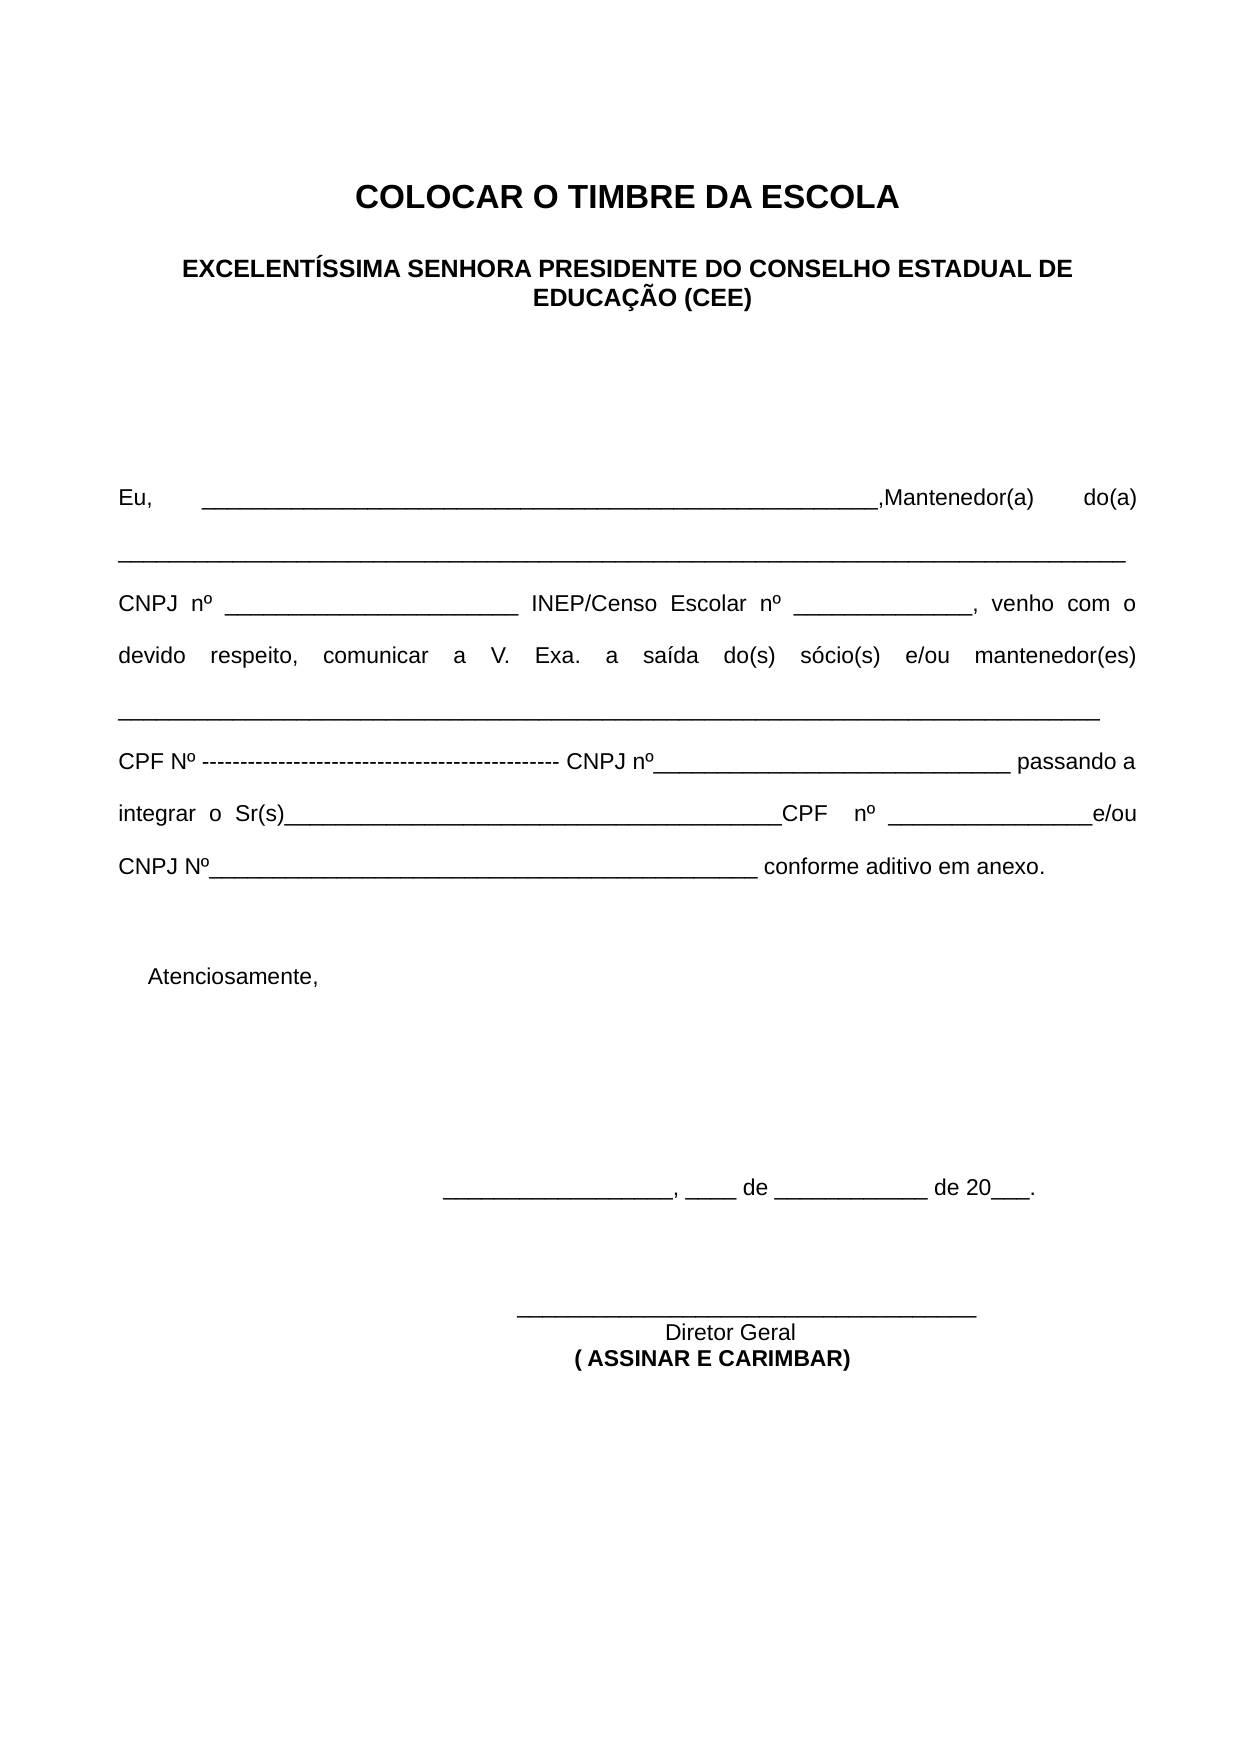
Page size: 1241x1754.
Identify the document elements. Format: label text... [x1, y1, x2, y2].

text Eu, _____________________________________________________,Mantenedor(a) do(a) _______________________________________________________________________________ CNPJ nº _______________________ INEP/Censo Escolar nº ______________, venho com o devido respeito, comunicar a V. Exa. a saída do(s) sócio(s) e/ou mantenedor(es) _____________________________________________________________________________ CPF Nº ----------------------------------------------- CNPJ nº____________________________ passando a integrar o Sr(s)_______________________________________CPF nº ________________e/ou CNPJ Nº___________________________________________ conforme aditivo em anexo. [118, 484, 1137, 879]
text __________________, ____ de ____________ de 20___. [148, 1174, 1137, 1200]
text Diretor Geral [148, 1319, 1137, 1345]
text Atenciosamente, [148, 963, 1137, 989]
text ____________________________________ [148, 1292, 1137, 1319]
text ( ASSINAR E CARIMBAR) [148, 1345, 1137, 1371]
text COLOCAR O TIMBRE DA ESCOLA [118, 177, 1137, 216]
text EXCELENTÍSSIMA SENHORA PRESIDENTE DO CONSELHO ESTADUAL DE EDUCAÇÃO (CEE) [118, 254, 1137, 312]
